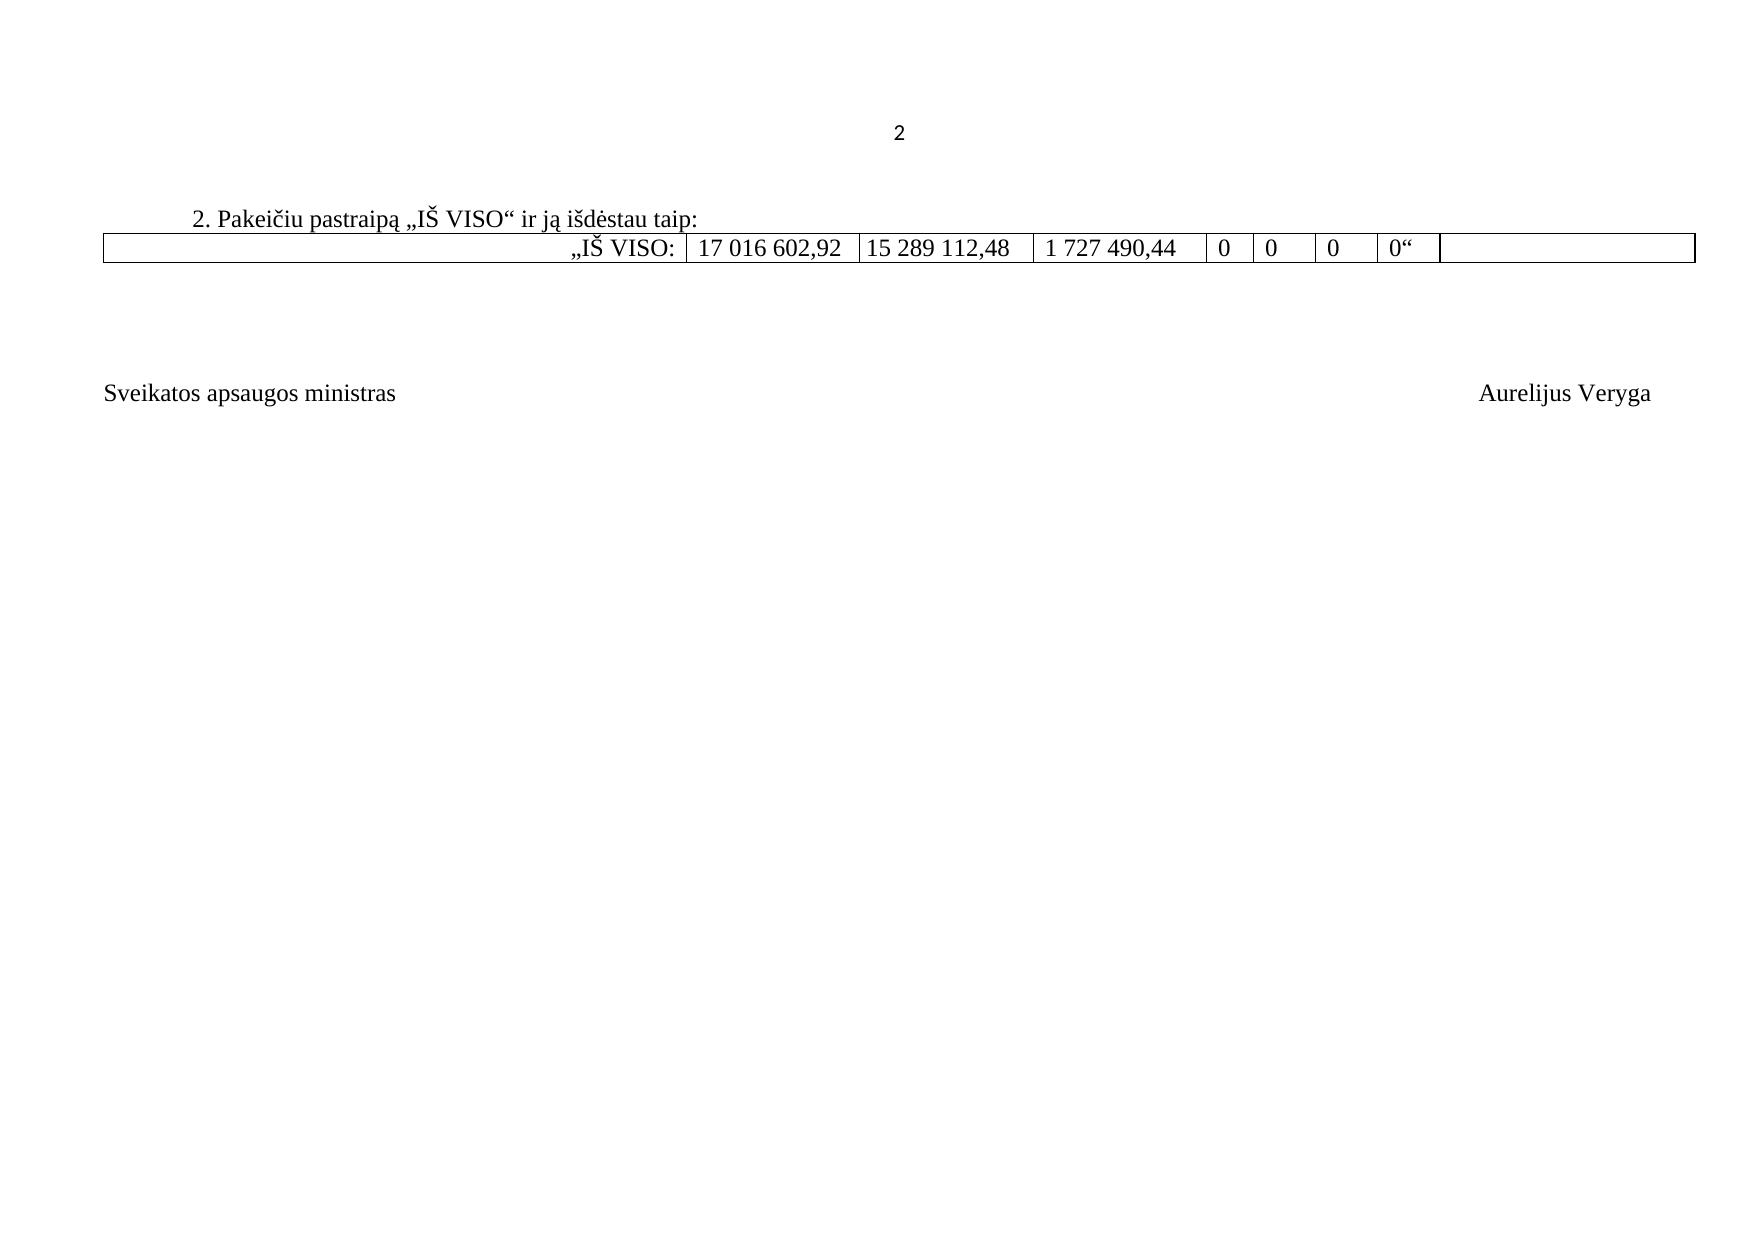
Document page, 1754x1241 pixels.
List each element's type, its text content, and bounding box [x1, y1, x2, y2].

text 2. Pakeičiu pastraipą „IŠ VISO“ ir ją išdėstau taip: [103, 204, 1695, 232]
table_header [1441, 234, 1694, 262]
table_header 15 289 112,48 [860, 234, 1033, 262]
table_header 1 727 490,44 [1034, 234, 1206, 262]
table_header 0 [1316, 234, 1377, 262]
table_header 0 [1254, 234, 1315, 262]
table_header 17 016 602,92 [687, 234, 859, 262]
table_header „IŠ VISO: [104, 234, 686, 262]
text Sveikatos apsaugos ministras Aurelijus Veryga [103, 378, 1695, 407]
table_header 0“ [1378, 234, 1439, 262]
table_header 0 [1207, 234, 1253, 262]
